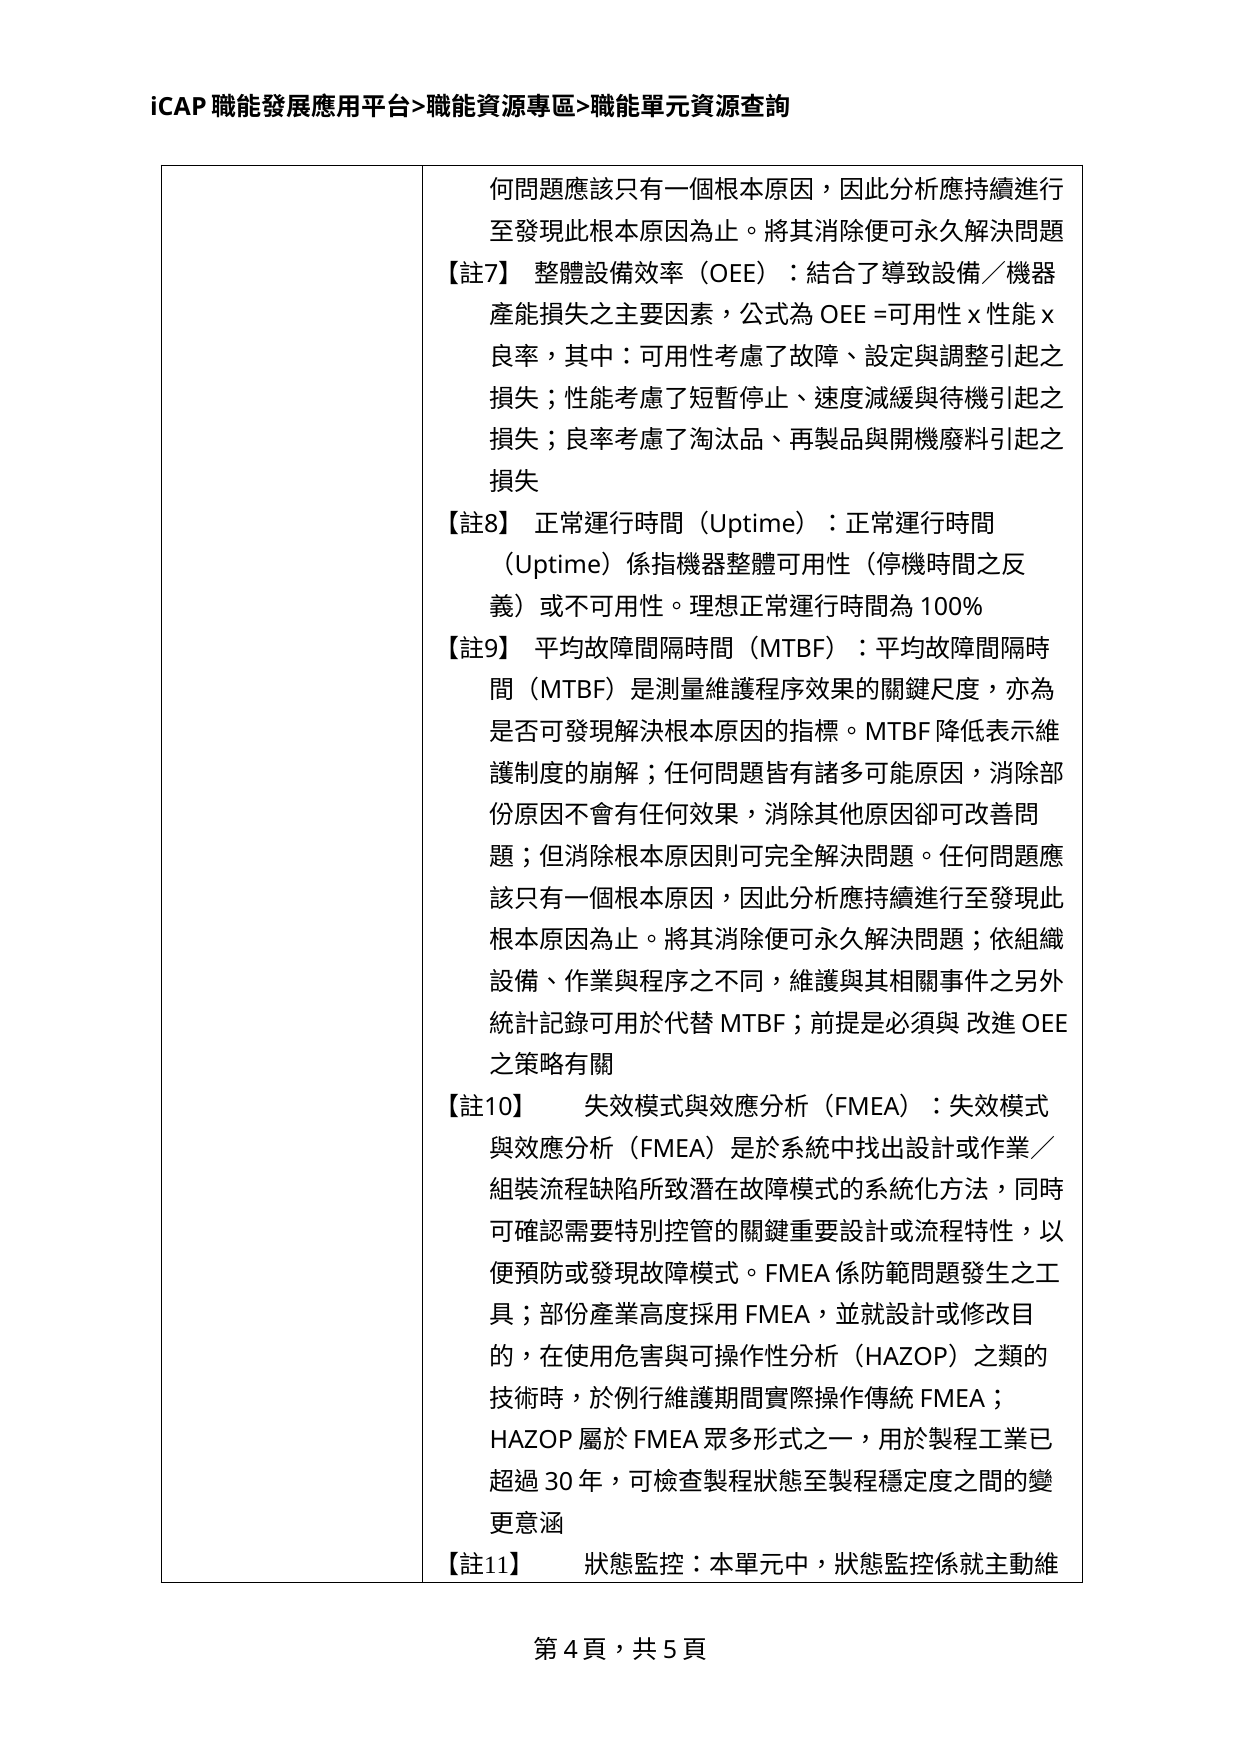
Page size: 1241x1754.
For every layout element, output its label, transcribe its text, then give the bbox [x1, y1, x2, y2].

table_cell 競爭系統與實務操作 : 競爭系統與實務操作可包含但不限於以下項目：精實營運；敏捷營運；預防性及預測性維護方式；監控與數據收集系統，如系統監控與數據採集（SCADA）軟體、企業資源規劃（Enterprise Resource Planning-ERP）系統、物料資源規劃（Manufacturing Resources Planning-MRP）與專有系統；統計製程管制（Statistical Process Control-SPC）系統，包含六標準差與三標準差；即時管理（Just in Time-JIT）、看板管理及其他拉動相關作業控制系統；供給、價值、需求鏈監控與分析；5S管理（整理-Seiri, 整頓-Seiton, 清掃-Seiso, 清潔-Seikeetsu, 素養-Shitsuke）；持續改善；突破性快速改善；因果圖；整體設備效率（Overall Equipment Effectiveness-OEE）；生產效率；製程地圖；解決問題；推移圖；標準程序；現況樹。 應理解具有競爭力的系統與作法，並應考量以下項目：有競爭力的系統與作法的執行階段；企業規模；工作組織、文化、法規環境與產業類別。 維護策略與技術 : 如全面生產維護（TPM）；可靠度集中維護（RCM）；根本原因分析（RCA）；平均故障間隔時間（MTBF）；失效模式與效應分析（FMEA）；狀態監控等。 維護成本構成要素：直接成本，例如工費與材料費；另包括設備換新成本比較、再造工程、故障修復策略與不同維護策略之生產損失成本 全面生產維護（TPM）：TPM係全面維護品質管理之應用，意在提高可靠性，第一次便做對事情，並提高OEE 可靠度集中維護（RCM）：RCM將維護動作從被動性、甚而計畫性程度提昇至專注於正常運行時間與整體設備效率（OEE）程度 根本原因分析（RCA）：根本原因分析（RCA）係正式問題解決技術，即任何問題皆有諸多可能原因，消除部份原因不會有任何效果，消除其他原因卻可改善問題；但消除根本原因則可完全解決問題。任何問題應該只有一個根本原因，因此分析應持續進行至發現此根本原因為止。將其消除便可永久解決問題 整體設備效率（OEE）：結合了導致設備／機器產能損失之主要因素，公式為OEE =可用性x性能x良率，其中：可用性考慮了故障、設定與調整引起之損失；性能考慮了短暫停止、速度減緩與待機引起之損失；良率考慮了淘汰品、再製品與開機廢料引起之損失 正常運行時間（Uptime）：正常運行時間（Uptime）係指機器整體可用性（停機時間之反義）或不可用性。理想正常運行時間為100% 平均故障間隔時間（MTBF）：平均故障間隔時間（MTBF）是測量維護程序效果的關鍵尺度，亦為是否可發現解決根本原因的指標。MTBF降低表示維護制度的崩解；任何問題皆有諸多可能原因，消除部份原因不會有任何效果，消除其他原因卻可改善問題；但消除根本原因則可完全解決問題。任何問題應該只有一個根本原因，因此分析應持續進行至發現此根本原因為止。將其消除便可永久解決問題；依組織設備、作業與程序之不同，維護與其相關事件之另外統計記錄可用於代替MTBF；前提是必須與 改進OEE之策略有關 失效模式與效應分析（FMEA）：失效模式與效應分析（FMEA）是於系統中找出設計或作業／組裝流程缺陷所致潛在故障模式的系統化方法，同時可確認需要特別控管的關鍵重要設計或流程特性，以便預防或發現故障模式。FMEA係防範問題發生之工具；部份產業高度採用FMEA，並就設計或修改目的，在使用危害與可操作性分析（HAZOP）之類的技術時，於例行維護期間實際操作傳統FMEA；HAZOP屬於FMEA眾多形式之一，用於製程工業已超過30年，可檢查製程狀態至製程穩定度之間的變更意涵 狀態監控：本單元中，狀態監控係就主動維護而用於說明其資料意涵之分析流程–不論該資料得自非破壞性測試（NDT）報告、專家目測評量、SCADA、其他企業、設備軟體之診斷報告與產品或製程品質分析 [423, 166, 1082, 1582]
table_cell [162, 166, 422, 1582]
